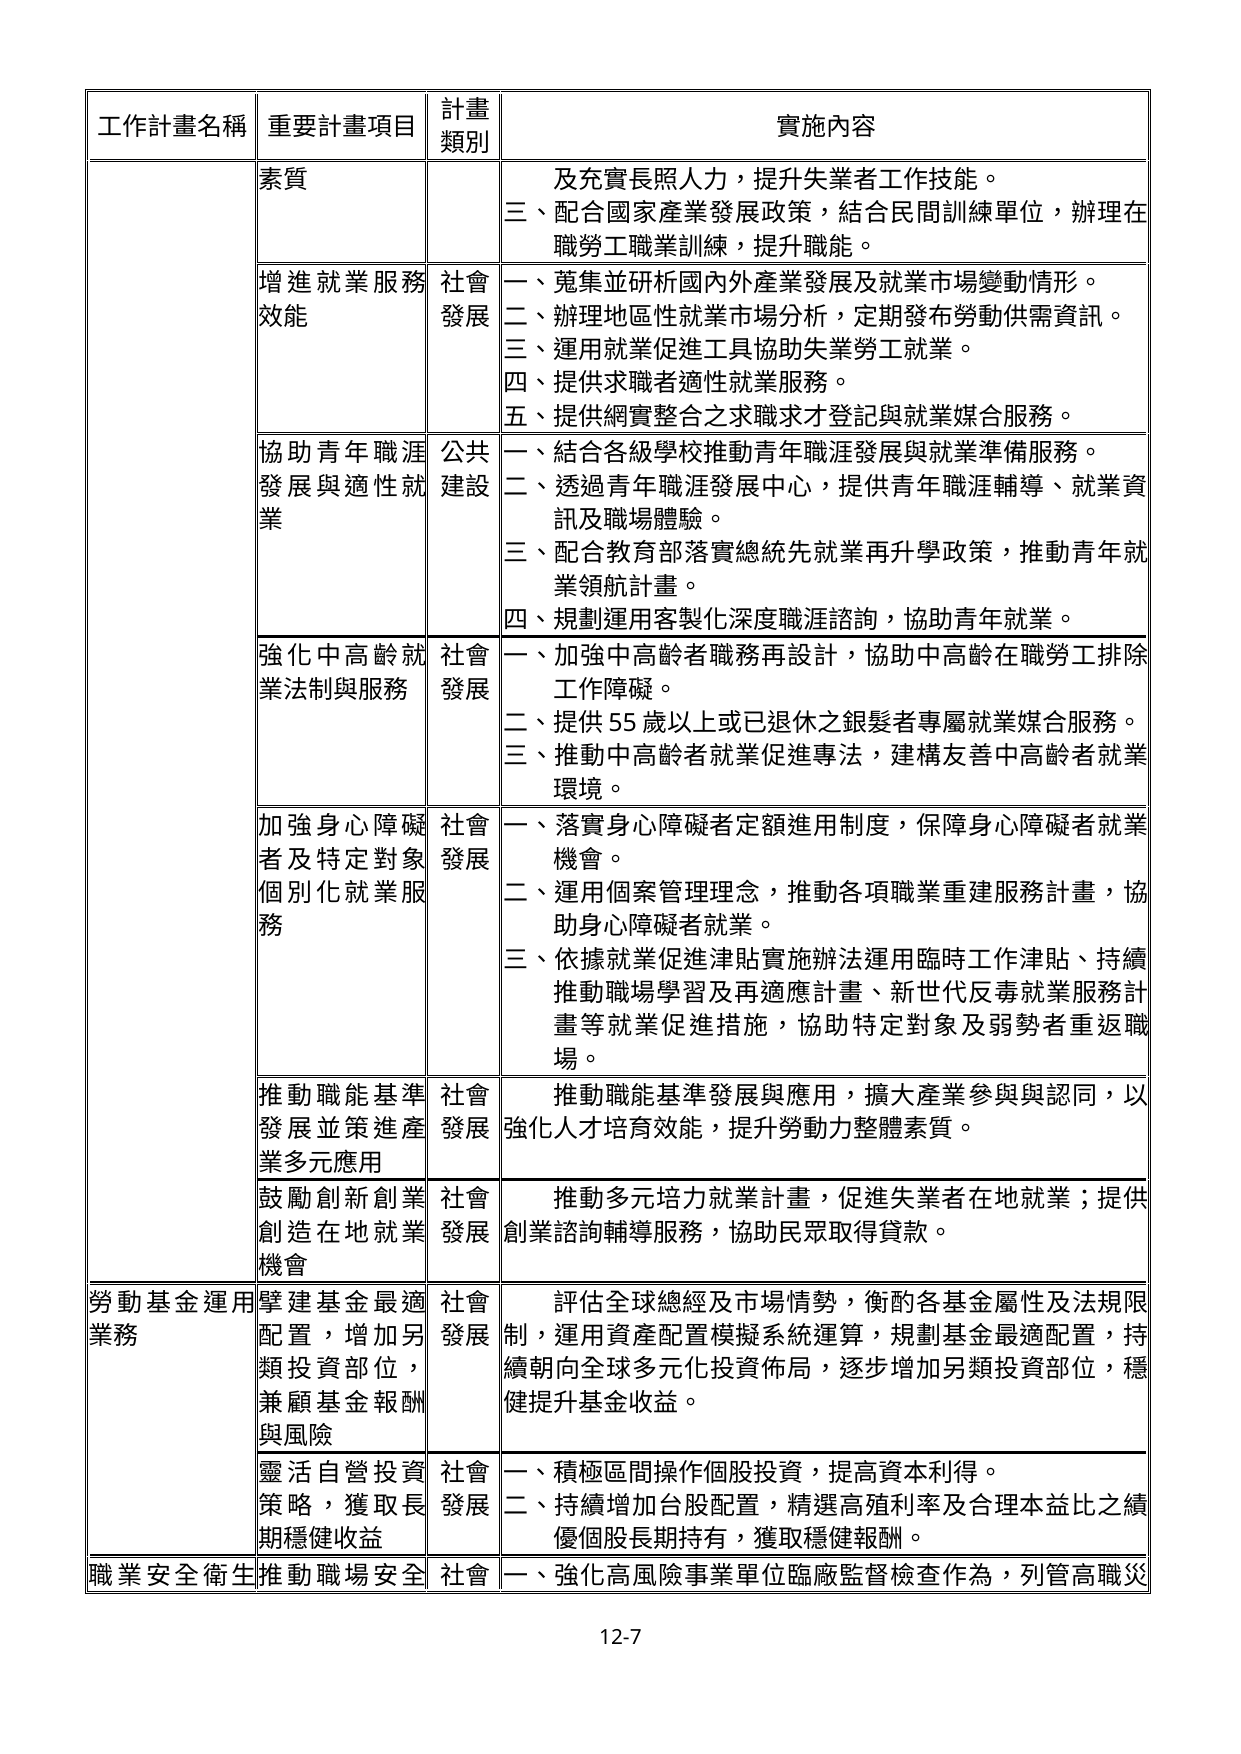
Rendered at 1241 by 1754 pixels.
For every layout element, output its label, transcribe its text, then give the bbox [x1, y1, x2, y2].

table_cell 社會發展 [428, 638, 499, 805]
table_cell 勞動基金運用業務 [88, 1281, 255, 1554]
table_header 實施內容 [501, 92, 1148, 158]
table_cell 社會發展 [428, 1181, 499, 1281]
table_cell 及充實長照人力，提升失業者工作技能。 三、配合國家產業發展政策，結合民間訓練單位，辦理在職勞工職業訓練，提升職能。 [502, 159, 1148, 262]
table_cell [428, 162, 499, 262]
table_cell 推動職場安全管理機制及健全防災措施，強化產業安全設施 [256, 1558, 427, 1591]
table_cell 素質 [258, 162, 425, 262]
table_cell 公共建設 [428, 435, 499, 635]
table_cell 社會發展 [428, 265, 499, 432]
table_cell 一、落實身心障礙者定額進用制度，保障身心障礙者就業機會。 二、運用個案管理理念，推動各項職業重建服務計畫，協助身心障礙者就業。 三、依據就業促進津貼實施辦法運用臨時工作津貼、持續推動職場學習及再適應計畫、新世代反毒就業服務計畫等就業促進措施，協助特定對象及弱勢者重返職場。 [501, 805, 1149, 1075]
table_cell 增進就業服務效能 [258, 265, 425, 432]
table_cell 擘建基金最適配置，增加另類投資部位，兼顧基金報酬與風險 [258, 1285, 425, 1451]
table_cell 協助青年職涯發展與適性就業 [258, 435, 425, 635]
table_cell 職業安全衛生業務 [88, 1554, 256, 1591]
table_header 計畫類別 [427, 92, 501, 158]
table_cell 社會發展 [428, 1285, 499, 1451]
table_header 重要計畫項目 [256, 92, 427, 158]
table_cell 一、蒐集並研析國內外產業發展及就業市場變動情形。 二、辦理地區性就業市場分析，定期發布勞動供需資訊。 三、運用就業促進工具協助失業勞工就業。 四、提供求職者適性就業服務。 五、提供網實整合之求職求才登記與就業媒合服務。 [501, 262, 1149, 432]
table_cell 靈活自營投資策略，獲取長期穩健收益 [258, 1454, 425, 1554]
table_cell 一、加強中高齡者職務再設計，協助中高齡在職勞工排除工作障礙。 二、提供55歲以上或已退休之銀髮者專屬就業媒合服務。 三、推動中高齡者就業促進專法，建構友善中高齡者就業環境。 [502, 635, 1148, 805]
table_cell 社會發展 [428, 808, 499, 1075]
table_cell 社會發展 [428, 1078, 499, 1178]
table_cell 評估全球總經及市場情勢，衡酌各基金屬性及法規限制，運用資產配置模擬系統運算，規劃基金最適配置，持續朝向全球多元化投資佈局，逐步增加另類投資部位，穩健提升基金收益。 [502, 1281, 1148, 1451]
table_header 工作計畫名稱 [88, 92, 256, 158]
table_cell 一、強化高風險事業單位臨廠監督檢查作為，列管高職災 [501, 1554, 1148, 1591]
table_cell 社會 [427, 1558, 501, 1591]
table_cell 一、結合各級學校推動青年職涯發展與就業準備服務。 二、透過青年職涯發展中心，提供青年職涯輔導、就業資訊及職場體驗。 三、配合教育部落實總統先就業再升學政策，推動青年就業領航計畫。 四、規劃運用客製化深度職涯諮詢，協助青年就業。 [501, 432, 1149, 635]
table_cell 推動多元培力就業計畫，促進失業者在地就業；提供創業諮詢輔導服務，協助民眾取得貸款。 [502, 1178, 1149, 1281]
table_cell 推動職能基準發展並策進產業多元應用 [258, 1078, 425, 1178]
table_cell 強化中高齡就業法制與服務 [258, 638, 425, 805]
table_cell 加強身心障礙者及特定對象個別化就業服務 [258, 808, 425, 1075]
table_cell 推動職能基準發展與應用，擴大產業參與與認同，以強化人才培育效能，提升勞動力整體素質。 [501, 1075, 1149, 1178]
table_cell 鼓勵創新創業創造在地就業機會 [258, 1181, 425, 1281]
table_cell 一、積極區間操作個股投資，提高資本利得。 二、持續增加台股配置，精選高殖利率及合理本益比之績優個股長期持有，獲取穩健報酬。 [502, 1451, 1148, 1554]
table_cell [88, 159, 255, 1281]
table_cell 社會發展 [428, 1454, 499, 1554]
